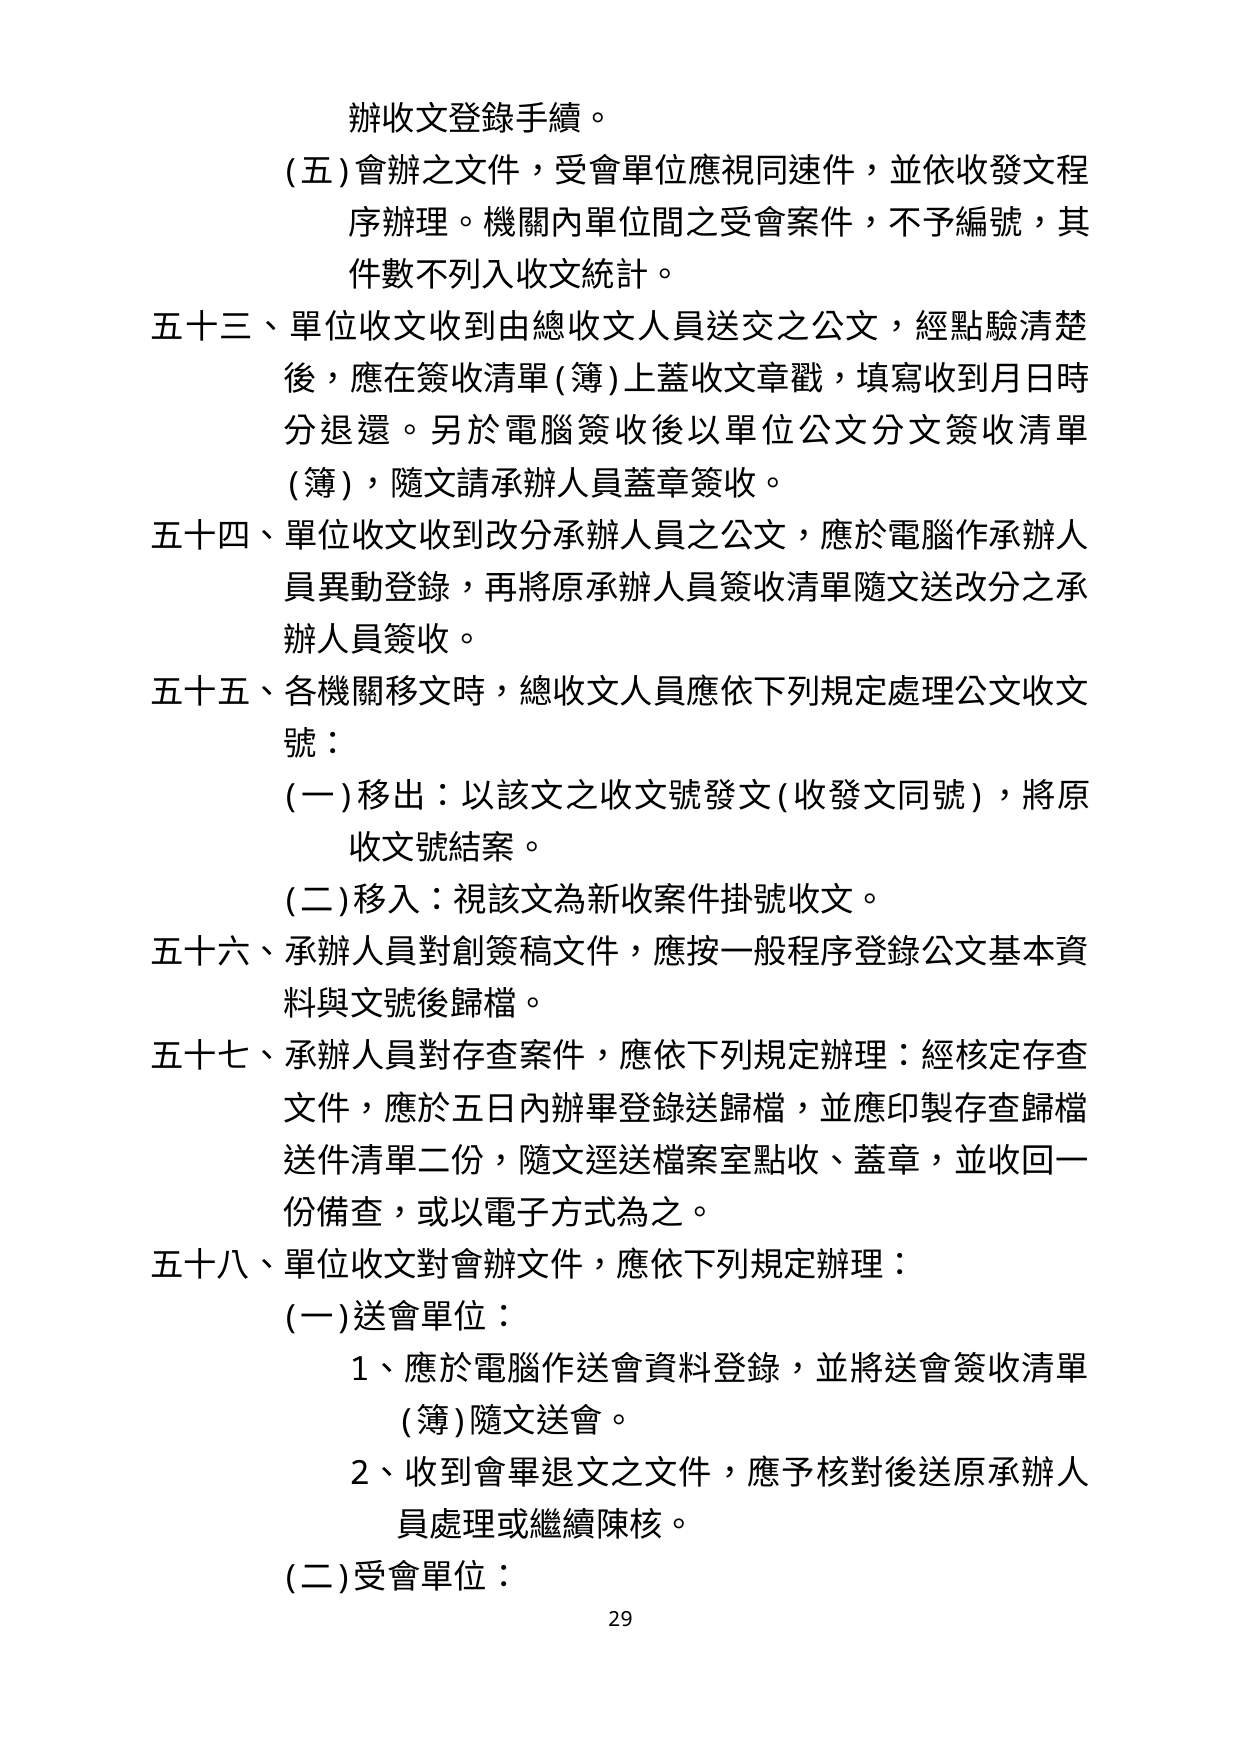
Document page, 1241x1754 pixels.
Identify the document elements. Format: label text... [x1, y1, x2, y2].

text (五)會辦之文件，受會單位應視同速件，並依收發文程序辦理。機關內單位間之受會案件，不予編號，其件數不列入收文統計。 [280, 141, 1090, 297]
text (一)送會單位： [280, 1287, 1090, 1339]
text 五十六、承辦人員對創簽稿文件，應按一般程序登錄公文基本資料與文號後歸檔。 [150, 922, 1090, 1026]
text 1、應於電腦作送會資料登錄，並將送會簽收清單(簿)隨文送會。 [349, 1339, 1090, 1443]
text (一)移出：以該文之收文號發文(收發文同號)，將原收文號結案。 [280, 766, 1090, 870]
text 五十七、承辦人員對存查案件，應依下列規定辦理：經核定存查文件，應於五日內辦畢登錄送歸檔，並應印製存查歸檔送件清單二份，隨文逕送檔案室點收、蓋章，並收回一份備查，或以電子方式為之。 [150, 1026, 1090, 1234]
text 五十三、單位收文收到由總收文人員送交之公文，經點驗清楚後，應在簽收清單(簿)上蓋收文章戳，填寫收到月日時分退還。另於電腦簽收後以單位公文分文簽收清單(簿)，隨文請承辦人員蓋章簽收。 [150, 297, 1090, 505]
text (二)移入：視該文為新收案件掛號收文。 [280, 870, 1090, 922]
text 五十四、單位收文收到改分承辦人員之公文，應於電腦作承辦人員異動登錄，再將原承辦人員簽收清單隨文送改分之承辦人員簽收。 [150, 505, 1090, 662]
text (二)受會單位： [280, 1547, 1090, 1599]
text 五十五、各機關移文時，總收文人員應依下列規定處理公文收文號： [150, 662, 1090, 766]
text 2、收到會畢退文之文件，應予核對後送原承辦人員處理或繼續陳核。 [349, 1443, 1090, 1547]
text 辦收文登錄手續。 [280, 89, 1090, 141]
text 五十八、單位收文對會辦文件，應依下列規定辦理： [150, 1234, 1090, 1287]
